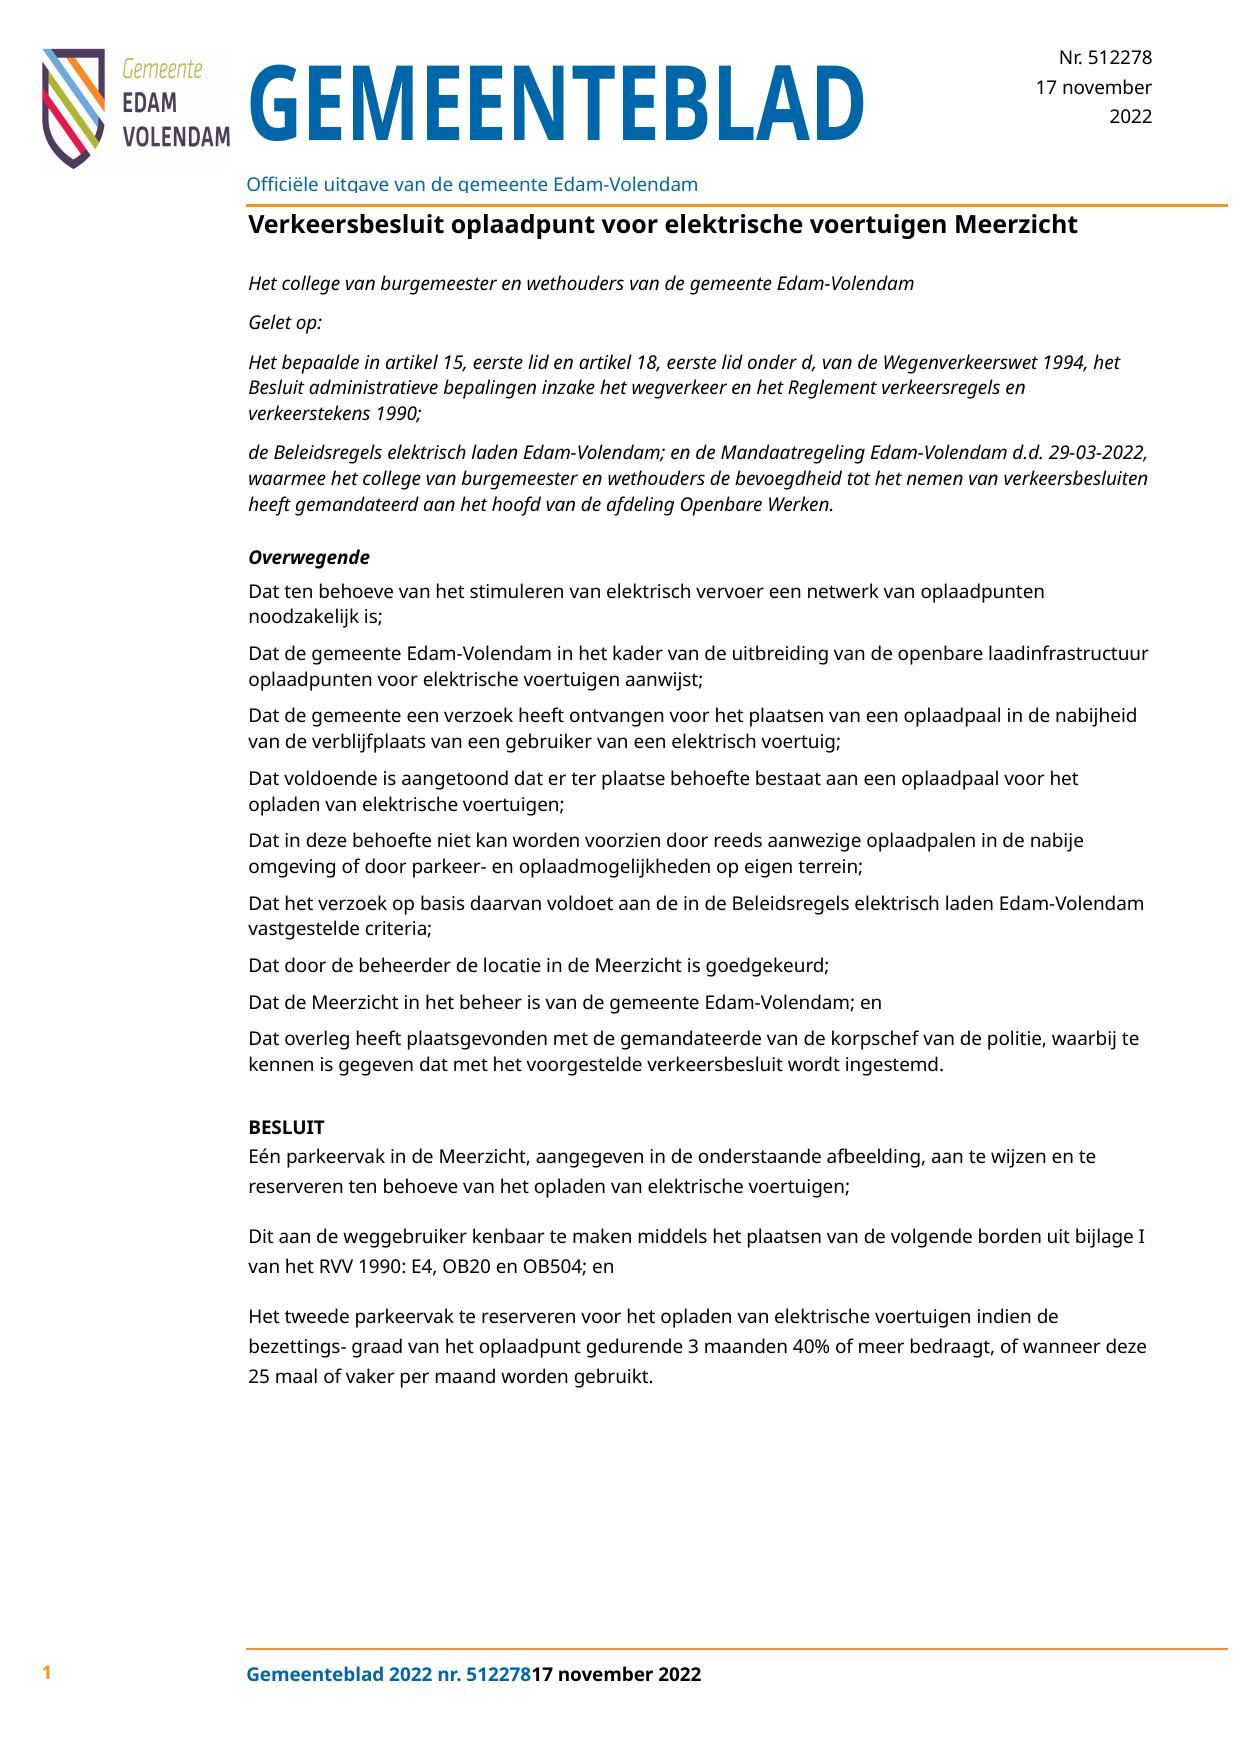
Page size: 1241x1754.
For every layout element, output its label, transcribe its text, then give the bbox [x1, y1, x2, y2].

text Gelet op: [248, 309, 1152, 335]
text BESLUIT [248, 1114, 1152, 1140]
text de Beleidsregels elektrisch laden Edam-Volendam; en de Mandaatregeling Edam-Volendam d.d. 29-03-2022, waarmee het college van burgemeester en wethouders de bevoegdheid tot het nemen van verkeersbesluiten heeft gemandateerd aan het hoofd van de afdeling Openbare Werken. [248, 439, 1152, 517]
text Dat overleg heeft plaatsgevonden met de gemandateerde van de korpschef van de politie, waarbij te kennen is gegeven dat met het voorgestelde verkeersbesluit wordt ingestemd. [248, 1026, 1152, 1077]
text Het college van burgemeester en wethouders van de gemeente Edam-Volendam [248, 270, 1152, 296]
text Dat de gemeente Edam-Volendam in het kader van de uitbreiding van de openbare laadinfrastructuur oplaadpunten voor elektrische voertuigen aanwijst; [248, 640, 1152, 692]
text Dat voldoende is aangetoond dat er ter plaatse behoefte bestaat aan een oplaadpaal voor het opladen van elektrische voertuigen; [248, 765, 1152, 817]
picture [41, 47, 231, 172]
text Dat het verzoek op basis daarvan voldoet aan de in de Beleidsregels elektrisch laden Edam-Volendam vastgestelde criteria; [248, 890, 1152, 941]
text Het tweede parkeervak te reserveren voor het opladen van elektrische voertuigen indien de bezettings- graad van het oplaadpunt gedurende 3 maanden 40% of meer bedraagt, of wanneer deze 25 maal of vaker per maand worden gebruikt. [248, 1304, 1152, 1388]
text Dat in deze behoefte niet kan worden voorzien door reeds aanwezige oplaadpalen in de nabije omgeving of door parkeer- en oplaadmogelijkheden op eigen terrein; [248, 827, 1152, 879]
text Dat door de beheerder de locatie in de Meerzicht is goedgekeurd; [248, 952, 1152, 978]
text Overwegende [248, 544, 1152, 569]
text Het bepaalde in artikel 15, eerste lid en artikel 18, eerste lid onder d, van de Wegenverkeerswet 1994, het Besluit administratieve bepalingen inzake het wegverkeer en het Reglement verkeersregels en verkeerstekens 1990; [248, 349, 1152, 426]
text Verkeersbesluit oplaadpunt voor elektrische voertuigen Meerzicht [248, 207, 1152, 241]
text Dat de Meerzicht in het beheer is van de gemeente Edam-Volendam; en [248, 989, 1152, 1015]
text Dit aan de weggebruiker kenbaar te maken middels het plaatsen van de volgende borden uit bijlage I van het RVV 1990: E4, OB20 en OB504; en [248, 1224, 1152, 1279]
text Dat ten behoeve van het stimuleren van elektrisch vervoer een netwerk van oplaadpunten noodzakelijk is; [248, 578, 1152, 629]
text Dat de gemeente een verzoek heeft ontvangen voor het plaatsen van een oplaadpaal in de nabijheid van de verblijfplaats van een gebruiker van een elektrisch voertuig; [248, 703, 1152, 754]
text Eén parkeervak in de Meerzicht, aangegeven in de onderstaande afbeelding, aan te wijzen en te reserveren ten behoeve van het opladen van elektrische voertuigen; [248, 1144, 1152, 1199]
